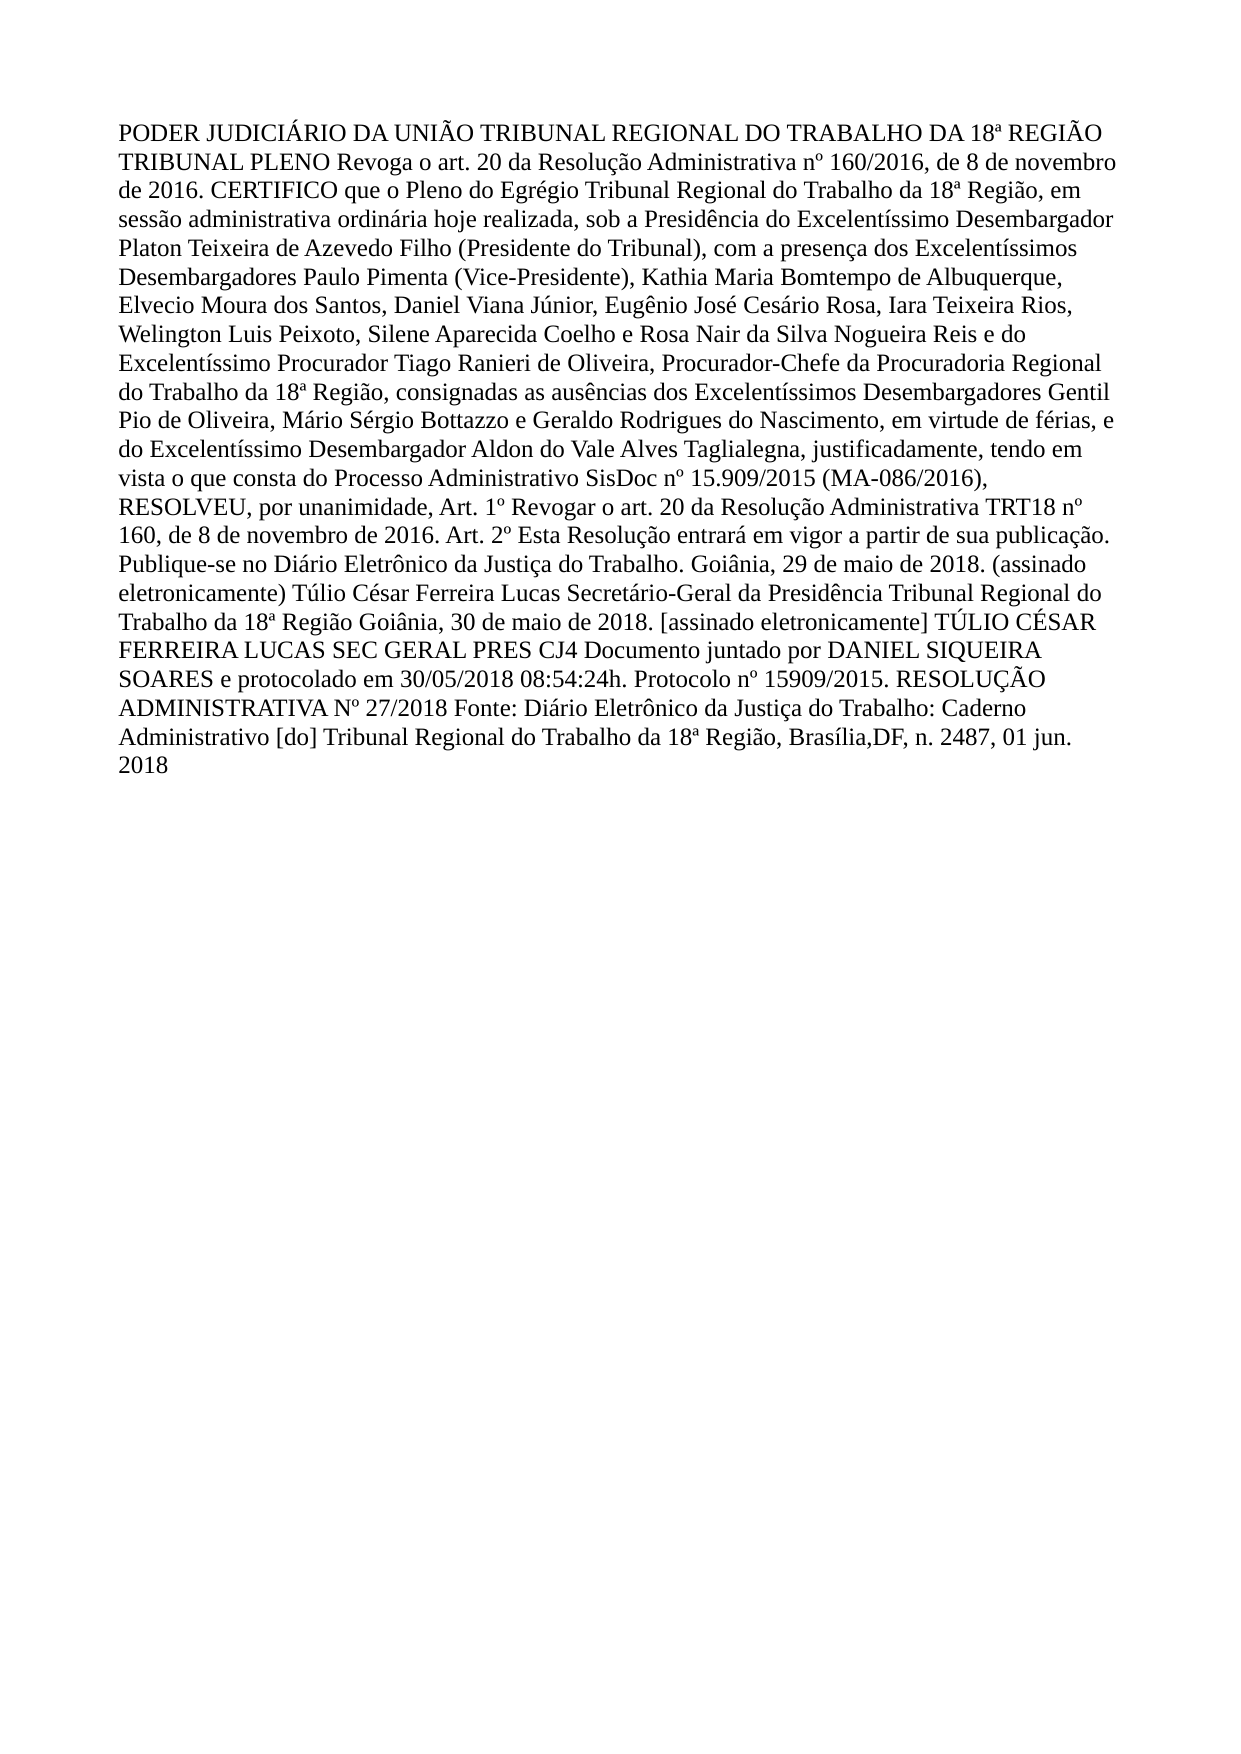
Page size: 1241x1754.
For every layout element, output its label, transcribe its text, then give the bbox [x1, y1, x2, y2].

text PODER JUDICIÁRIO DA UNIÃO TRIBUNAL REGIONAL DO TRABALHO DA 18ª REGIÃO TRIBUNAL PLENO Revoga o art. 20 da Resolução Administrativa nº 160/2016, de 8 de novembro de 2016. CERTIFICO que o Pleno do Egrégio Tribunal Regional do Trabalho da 18ª Região, em sessão administrativa ordinária hoje realizada, sob a Presidência do Excelentíssimo Desembargador Platon Teixeira de Azevedo Filho (Presidente do Tribunal), com a presença dos Excelentíssimos Desembargadores Paulo Pimenta (Vice-Presidente), Kathia Maria Bomtempo de Albuquerque, Elvecio Moura dos Santos, Daniel Viana Júnior, Eugênio José Cesário Rosa, Iara Teixeira Rios, Welington Luis Peixoto, Silene Aparecida Coelho e Rosa Nair da Silva Nogueira Reis e do Excelentíssimo Procurador Tiago Ranieri de Oliveira, Procurador-Chefe da Procuradoria Regional do Trabalho da 18ª Região, consignadas as ausências dos Excelentíssimos Desembargadores Gentil Pio de Oliveira, Mário Sérgio Bottazzo e Geraldo Rodrigues do Nascimento, em virtude de férias, e do Excelentíssimo Desembargador Aldon do Vale Alves Taglialegna, justificadamente, tendo em vista o que consta do Processo Administrativo SisDoc nº 15.909/2015 (MA-086/2016), RESOLVEU, por unanimidade, Art. 1º Revogar o art. 20 da Resolução Administrativa TRT18 nº 160, de 8 de novembro de 2016. Art. 2º Esta Resolução entrará em vigor a partir de sua publicação. Publique-se no Diário Eletrônico da Justiça do Trabalho. Goiânia, 29 de maio de 2018. (assinado eletronicamente) Túlio César Ferreira Lucas Secretário-Geral da Presidência Tribunal Regional do Trabalho da 18ª Região Goiânia, 30 de maio de 2018. [assinado eletronicamente] TÚLIO CÉSAR FERREIRA LUCAS SEC GERAL PRES CJ4 Documento juntado por DANIEL SIQUEIRA SOARES e protocolado em 30/05/2018 08:54:24h. Protocolo nº 15909/2015. RESOLUÇÃO ADMINISTRATIVA Nº 27/2018 Fonte: Diário Eletrônico da Justiça do Trabalho: Caderno Administrativo [do] Tribunal Regional do Trabalho da 18ª Região, Brasília,DF, n. 2487, 01 jun. 2018 [118, 118, 1122, 779]
